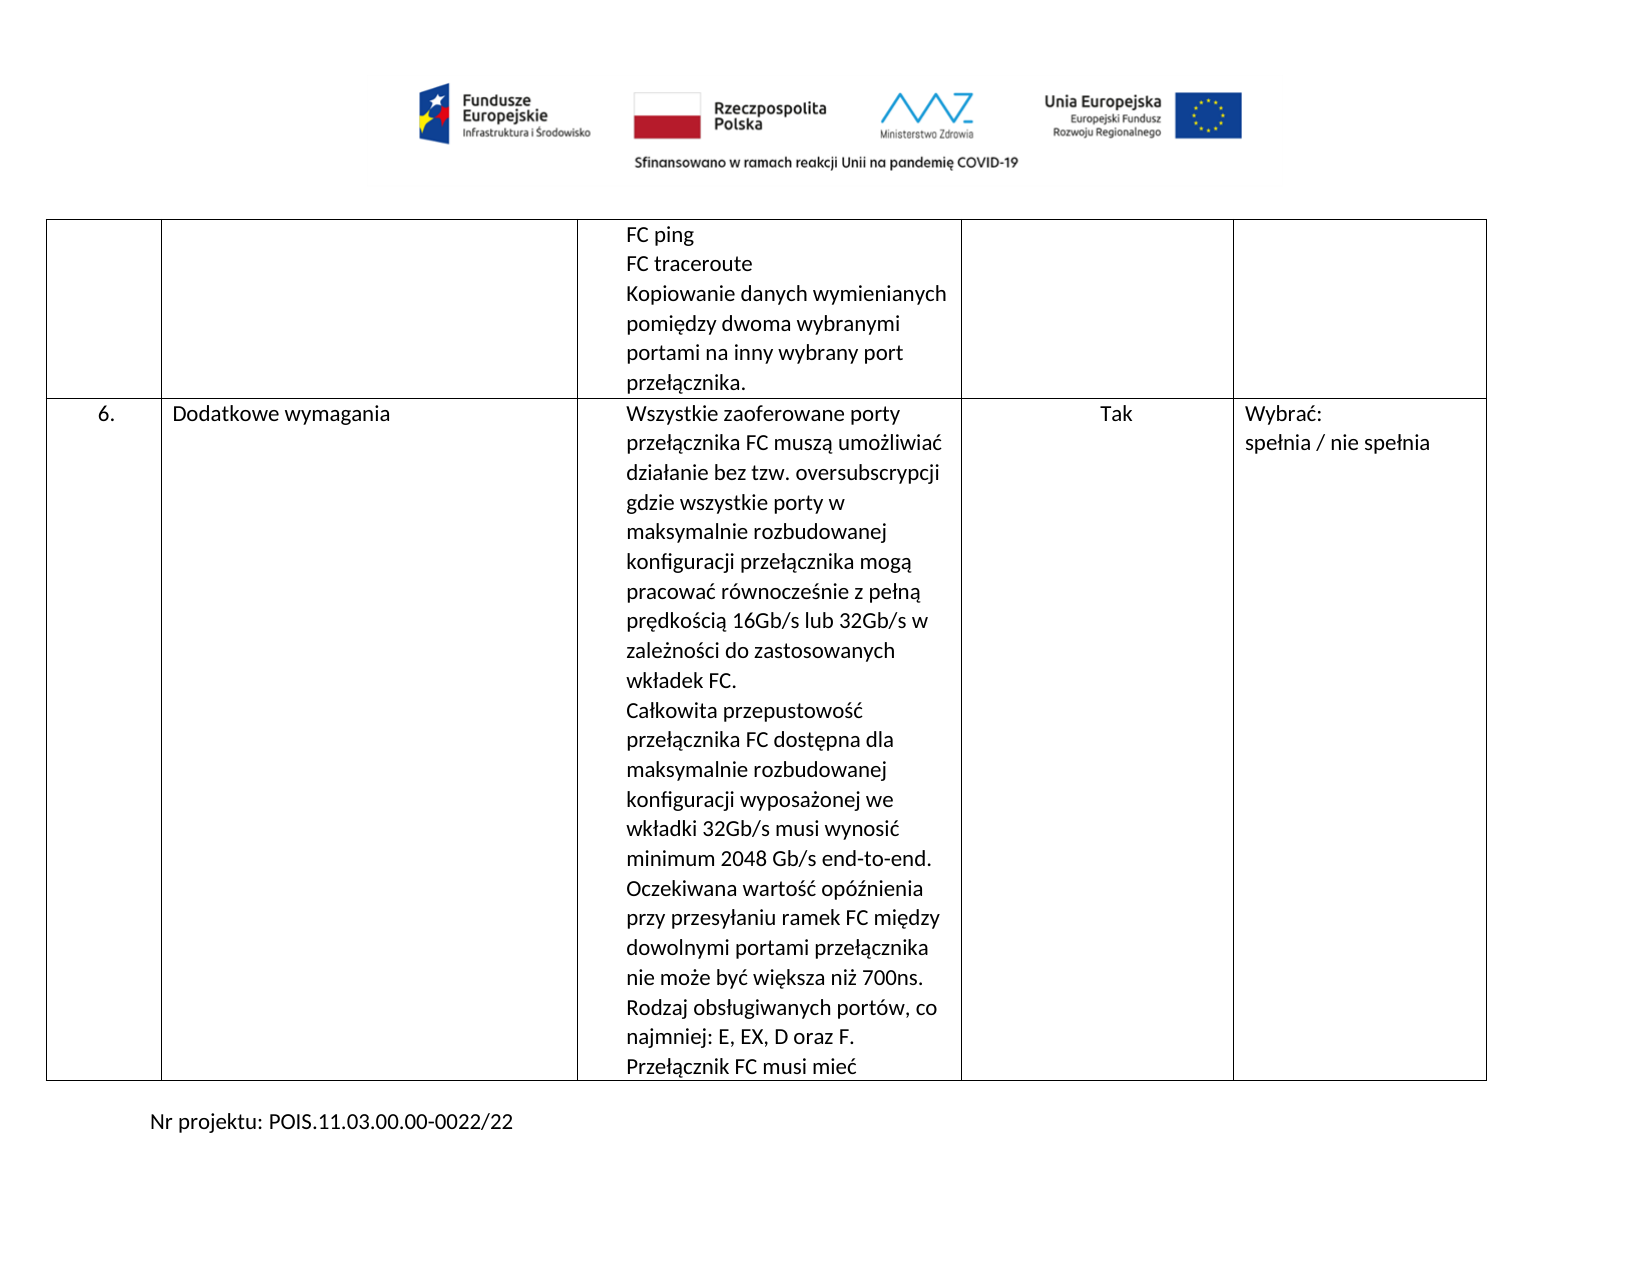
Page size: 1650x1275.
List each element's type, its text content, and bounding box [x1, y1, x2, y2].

table_cell [962, 220, 1233, 398]
table_cell [1234, 220, 1486, 398]
table_cell Wszystkie zaoferowane porty przełącznika FC muszą umożliwiać działanie bez tzw. oversubscrypcji gdzie wszystkie porty w maksymalnie rozbudowanej konfiguracji przełącznika mogą pracować równocześnie z pełną prędkością 16Gb/s lub 32Gb/s w zależności do zastosowanych wkładek FC. Całkowita przepustowość przełącznika FC dostępna dla maksymalnie rozbudowanej konfiguracji wyposażonej we wkładki 32Gb/s musi wynosić minimum 2048 Gb/s end-to-end. Oczekiwana wartość opóźnienia przy przesyłaniu ramek FC między dowolnymi portami przełącznika nie może być większa niż 700ns. Rodzaj obsługiwanych portów, co najmniej: E, EX, D oraz F. Przełącznik FC musi mieć [578, 399, 961, 1080]
picture [367, 75, 1283, 187]
table_cell [162, 220, 577, 398]
table_cell [47, 220, 161, 398]
table_cell Dodatkowe wymagania [162, 399, 577, 1080]
table_cell Tak [962, 399, 1233, 1080]
table_cell FC ping FC traceroute Kopiowanie danych wymienianych pomiędzy dwoma wybranymi portami na inny wybrany port przełącznika. [578, 220, 961, 398]
table_cell [47, 399, 161, 1080]
table_cell Wybrać: spełnia / nie spełnia [1234, 399, 1486, 1080]
